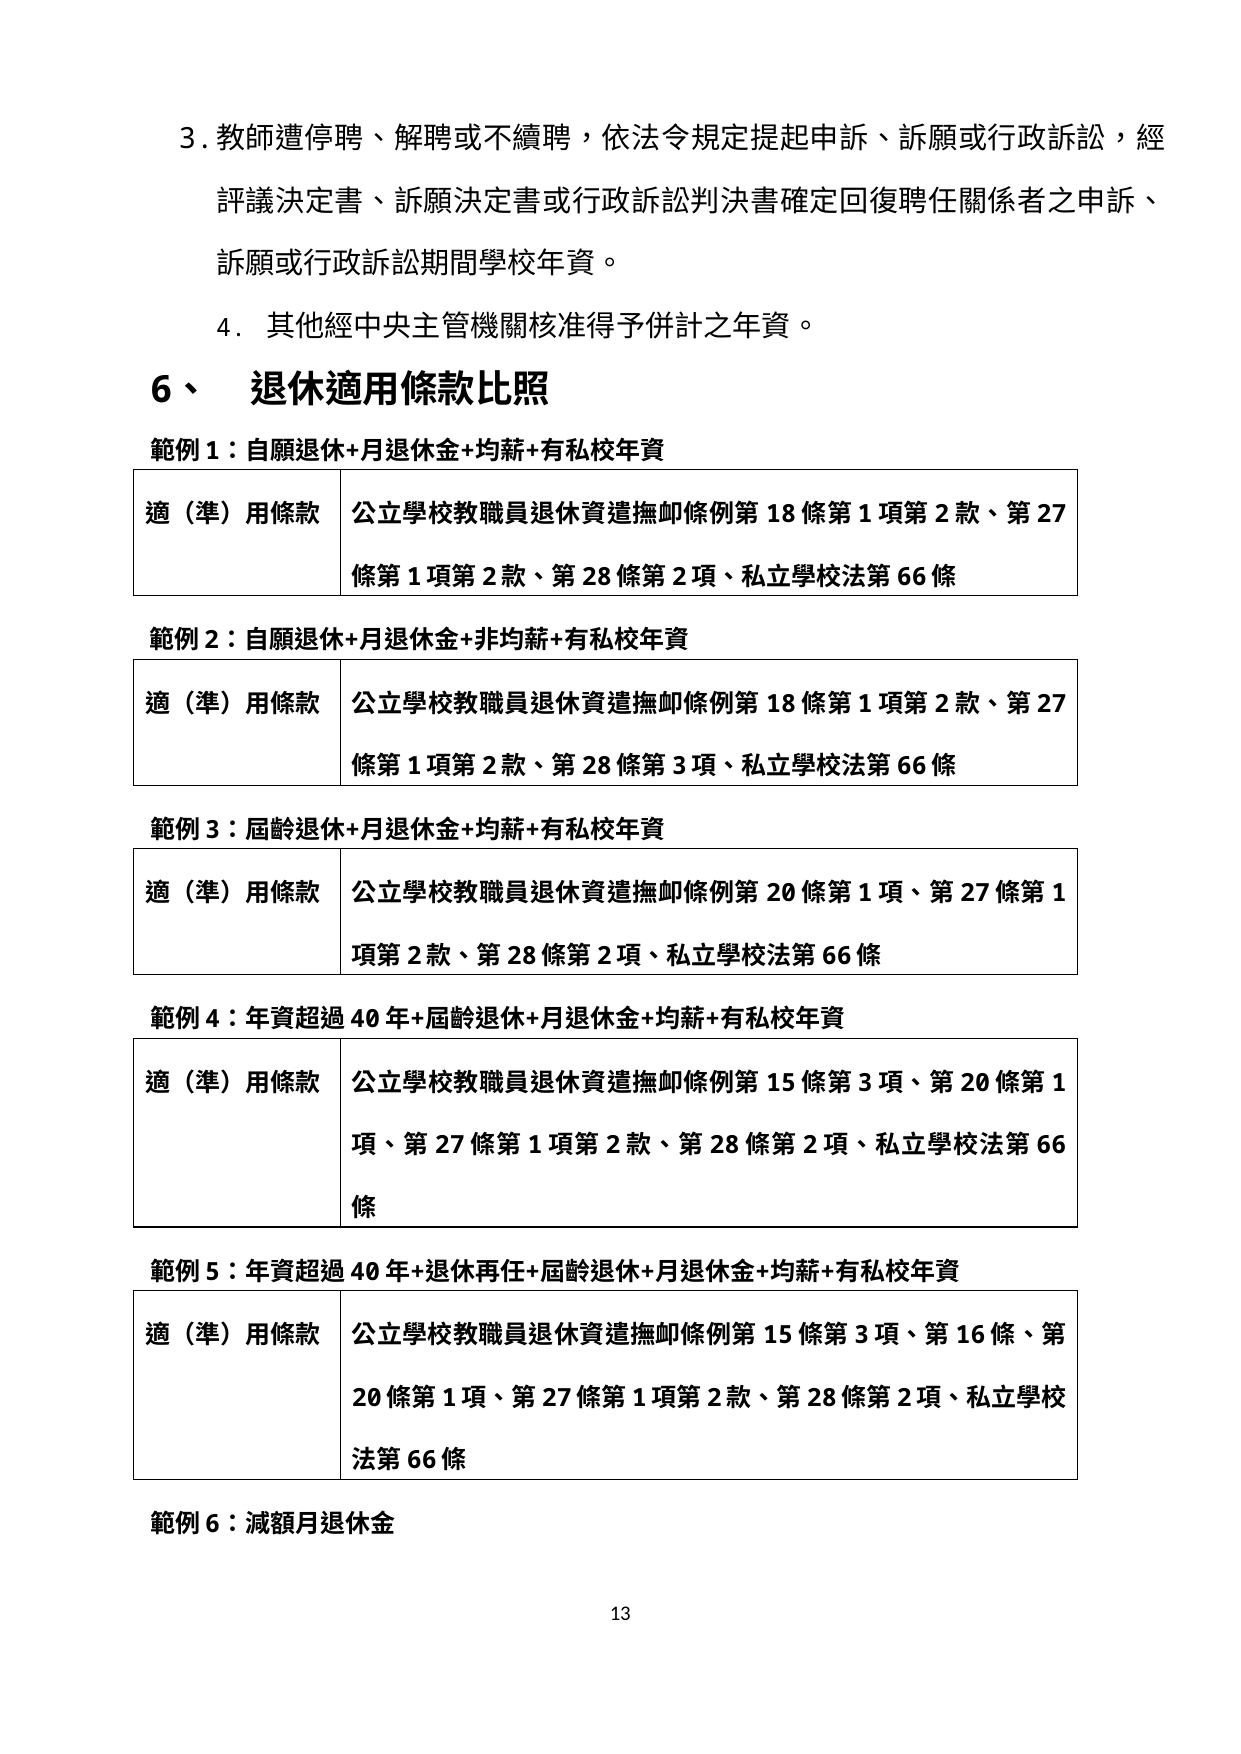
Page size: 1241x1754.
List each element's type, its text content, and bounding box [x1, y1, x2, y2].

table_header 適（準）用條款 [134, 660, 340, 785]
table_header 適（準）用條款 [134, 470, 340, 595]
table_header 公立學校教職員退休資遣撫卹條例第18條第1項第2款、第27條第1項第2款、第28條第3項、私立學校法第66條 [341, 660, 1077, 785]
table_header 適（準）用條款 [134, 1291, 340, 1478]
table_header 公立學校教職員退休資遣撫卹條例第20條第1項、第27條第1項第2款、第28條第2項、私立學校法第66條 [341, 849, 1077, 974]
table_header 公立學校教職員退休資遣撫卹條例第15條第3項、第20條第1項、第27條第1項第2款、第28條第2項、私立學校法第66條 [341, 1039, 1077, 1226]
text 範例4：年資超過40年+屆齡退休+月退休金+均薪+有私校年資 [150, 975, 1165, 1038]
text 範例3：屆齡退休+月退休金+均薪+有私校年資 [150, 786, 1165, 848]
table_header 適（準）用條款 [134, 849, 340, 974]
text 範例6：減額月退休金 [150, 1479, 1165, 1542]
text 範例1：自願退休+月退休金+均薪+有私校年資 [150, 407, 1165, 469]
list 其他經中央主管機關核准得予併計之年資。 [216, 282, 1165, 344]
table_header 公立學校教職員退休資遣撫卹條例第15條第3項、第16條、第20條第1項、第27條第1項第2款、第28條第2項、私立學校法第66條 [341, 1291, 1077, 1478]
table_header 公立學校教職員退休資遣撫卹條例第18條第1項第2款、第27條第1項第2款、第28條第2項、私立學校法第66條 [341, 470, 1077, 595]
list 教師遭停聘、解聘或不續聘，依法令規定提起申訴、訴願或行政訴訟，經評議決定書、訴願決定書或行政訴訟判決書確定回復聘任關係者之申訴、訴願或行政訴訟期間學校年資。 [178, 94, 1165, 282]
list 退休適用條款比照 [150, 344, 1165, 407]
text 範例2：自願退休+月退休金+非均薪+有私校年資 [75, 596, 1165, 659]
table_header 適（準）用條款 [134, 1039, 340, 1226]
text 範例5：年資超過40年+退休再任+屆齡退休+月退休金+均薪+有私校年資 [150, 1227, 1165, 1290]
